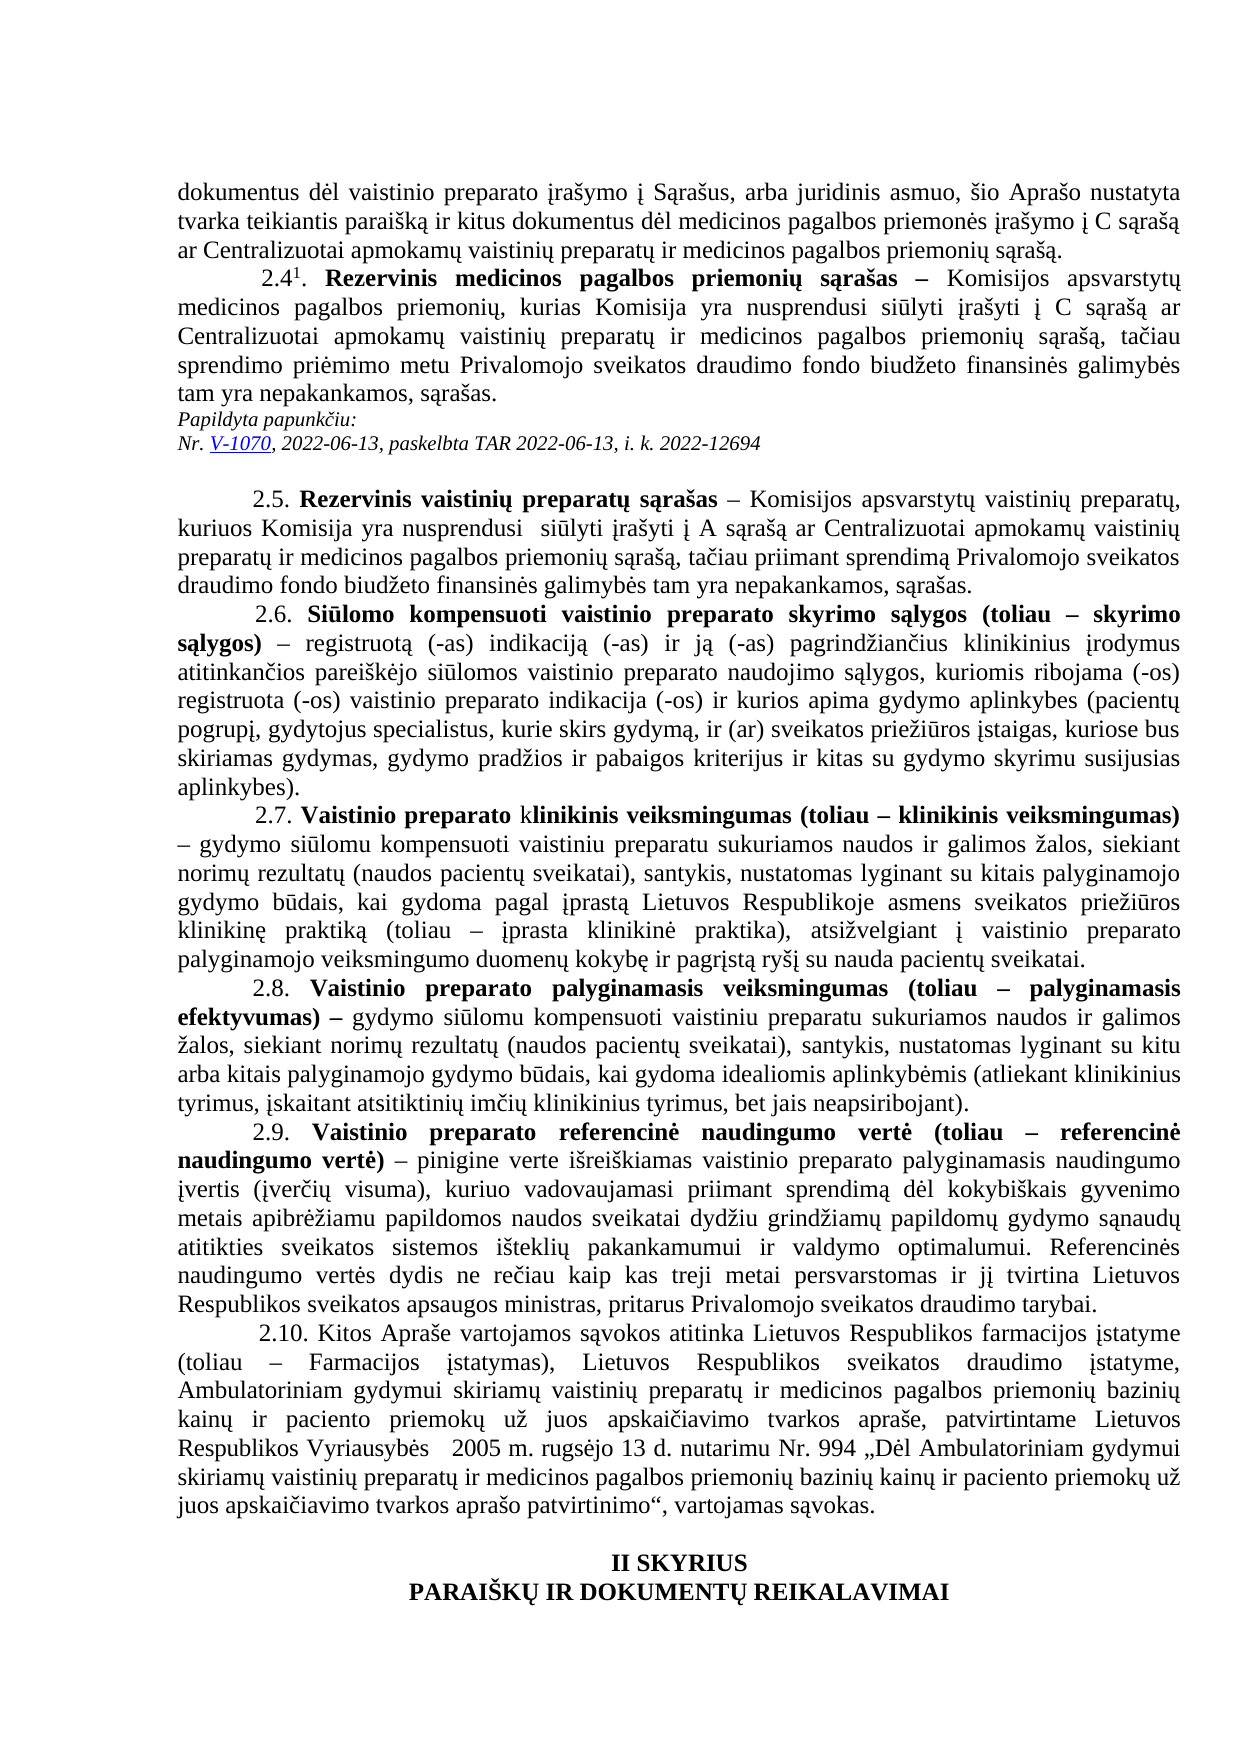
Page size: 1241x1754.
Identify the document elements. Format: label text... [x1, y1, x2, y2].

text PARAIŠKŲ IR DOKUMENTŲ REIKALAVIMAI [177, 1577, 1181, 1605]
text 2.7. Vaistinio preparato klinikinis veiksmingumas (toliau – klinikinis veiksmingumas) – gydymo siūlomu kompensuoti vaistiniu preparatu sukuriamos naudos ir galimos žalos, siekiant norimų rezultatų (naudos pacientų sveikatai), santykis, nustatomas lyginant su kitais palyginamojo gydymo būdais, kai gydoma pagal įprastą Lietuvos Respublikoje asmens sveikatos priežiūros klinikinę praktiką (toliau – įprasta klinikinė praktika), atsižvelgiant į vaistinio preparato palyginamojo veiksmingumo duomenų kokybę ir pagrįstą ryšį su nauda pacientų sveikatai. [177, 800, 1181, 973]
text 2.8. Vaistinio preparato palyginamasis veiksmingumas (toliau – palyginamasis efektyvumas) – gydymo siūlomu kompensuoti vaistiniu preparatu sukuriamos naudos ir galimos žalos, siekiant norimų rezultatų (naudos pacientų sveikatai), santykis, nustatomas lyginant su kitu arba kitais palyginamojo gydymo būdais, kai gydoma idealiomis aplinkybėmis (atliekant klinikinius tyrimus, įskaitant atsitiktinių imčių klinikinius tyrimus, bet jais neapsiribojant). [177, 973, 1181, 1117]
text 2.5. Rezervinis vaistinių preparatų sąrašas – Komisijos apsvarstytų vaistinių preparatų, kuriuos Komisija yra nusprendusi siūlyti įrašyti į A sąrašą ar Centralizuotai apmokamų vaistinių preparatų ir medicinos pagalbos priemonių sąrašą, tačiau priimant sprendimą Privalomojo sveikatos draudimo fondo biudžeto finansinės galimybės tam yra nepakankamos, sąrašas. [177, 484, 1181, 599]
text II SKYRIUS [177, 1548, 1181, 1577]
text 2.9. Vaistinio preparato referencinė naudingumo vertė (toliau – referencinė naudingumo vertė) – pinigine verte išreiškiamas vaistinio preparato palyginamasis naudingumo įvertis (įverčių visuma), kuriuo vadovaujamasi priimant sprendimą dėl kokybiškais gyvenimo metais apibrėžiamu papildomos naudos sveikatai dydžiu grindžiamų papildomų gydymo sąnaudų atitikties sveikatos sistemos išteklių pakankamumui ir valdymo optimalumui. Referencinės naudingumo vertės dydis ne rečiau kaip kas treji metai persvarstomas ir jį tvirtina Lietuvos Respublikos sveikatos apsaugos ministras, pritarus Privalomojo sveikatos draudimo tarybai. [177, 1117, 1181, 1318]
text 2.6. Siūlomo kompensuoti vaistinio preparato skyrimo sąlygos (toliau – skyrimo sąlygos) – registruotą (-as) indikaciją (-as) ir ją (-as) pagrindžiančius klinikinius įrodymus atitinkančios pareiškėjo siūlomos vaistinio preparato naudojimo sąlygos, kuriomis ribojama (-os) registruota (-os) vaistinio preparato indikacija (-os) ir kurios apima gydymo aplinkybes (pacientų pogrupį, gydytojus specialistus, kurie skirs gydymą, ir (ar) sveikatos priežiūros įstaigas, kuriose bus skiriamas gydymas, gydymo pradžios ir pabaigos kriterijus ir kitas su gydymo skyrimu susijusias aplinkybes). [177, 599, 1181, 800]
text 2.10. Kitos Apraše vartojamos sąvokos atitinka Lietuvos Respublikos farmacijos įstatyme (toliau – Farmacijos įstatymas), Lietuvos Respublikos sveikatos draudimo įstatyme, Ambulatoriniam gydymui skiriamų vaistinių preparatų ir medicinos pagalbos priemonių bazinių kainų ir paciento priemokų už juos apskaičiavimo tvarkos apraše, patvirtintame Lietuvos Respublikos Vyriausybės 2005 m. rugsėjo 13 d. nutarimu Nr. 994 „Dėl Ambulatoriniam gydymui skiriamų vaistinių preparatų ir medicinos pagalbos priemonių bazinių kainų ir paciento priemokų už juos apskaičiavimo tvarkos aprašo patvirtinimo“, vartojamas sąvokas. [177, 1318, 1181, 1519]
text 2.41. Rezervinis medicinos pagalbos priemonių sąrašas – Komisijos apsvarstytų medicinos pagalbos priemonių, kurias Komisija yra nusprendusi siūlyti įrašyti į C sąrašą ar Centralizuotai apmokamų vaistinių preparatų ir medicinos pagalbos priemonių sąrašą, tačiau sprendimo priėmimo metu Privalomojo sveikatos draudimo fondo biudžeto finansinės galimybės tam yra nepakankamos, sąrašas. [177, 263, 1181, 407]
text Nr. V-1070, 2022-06-13, paskelbta TAR 2022-06-13, i. k. 2022-12694 [177, 431, 1181, 455]
text Papildyta papunkčiu: [177, 407, 1181, 431]
text dokumentus dėl vaistinio preparato įrašymo į Sąrašus, arba juridinis asmuo, šio Aprašo nustatyta tvarka teikiantis paraišką ir kitus dokumentus dėl medicinos pagalbos priemonės įrašymo į C sąrašą ar Centralizuotai apmokamų vaistinių preparatų ir medicinos pagalbos priemonių sąrašą. [177, 177, 1181, 263]
